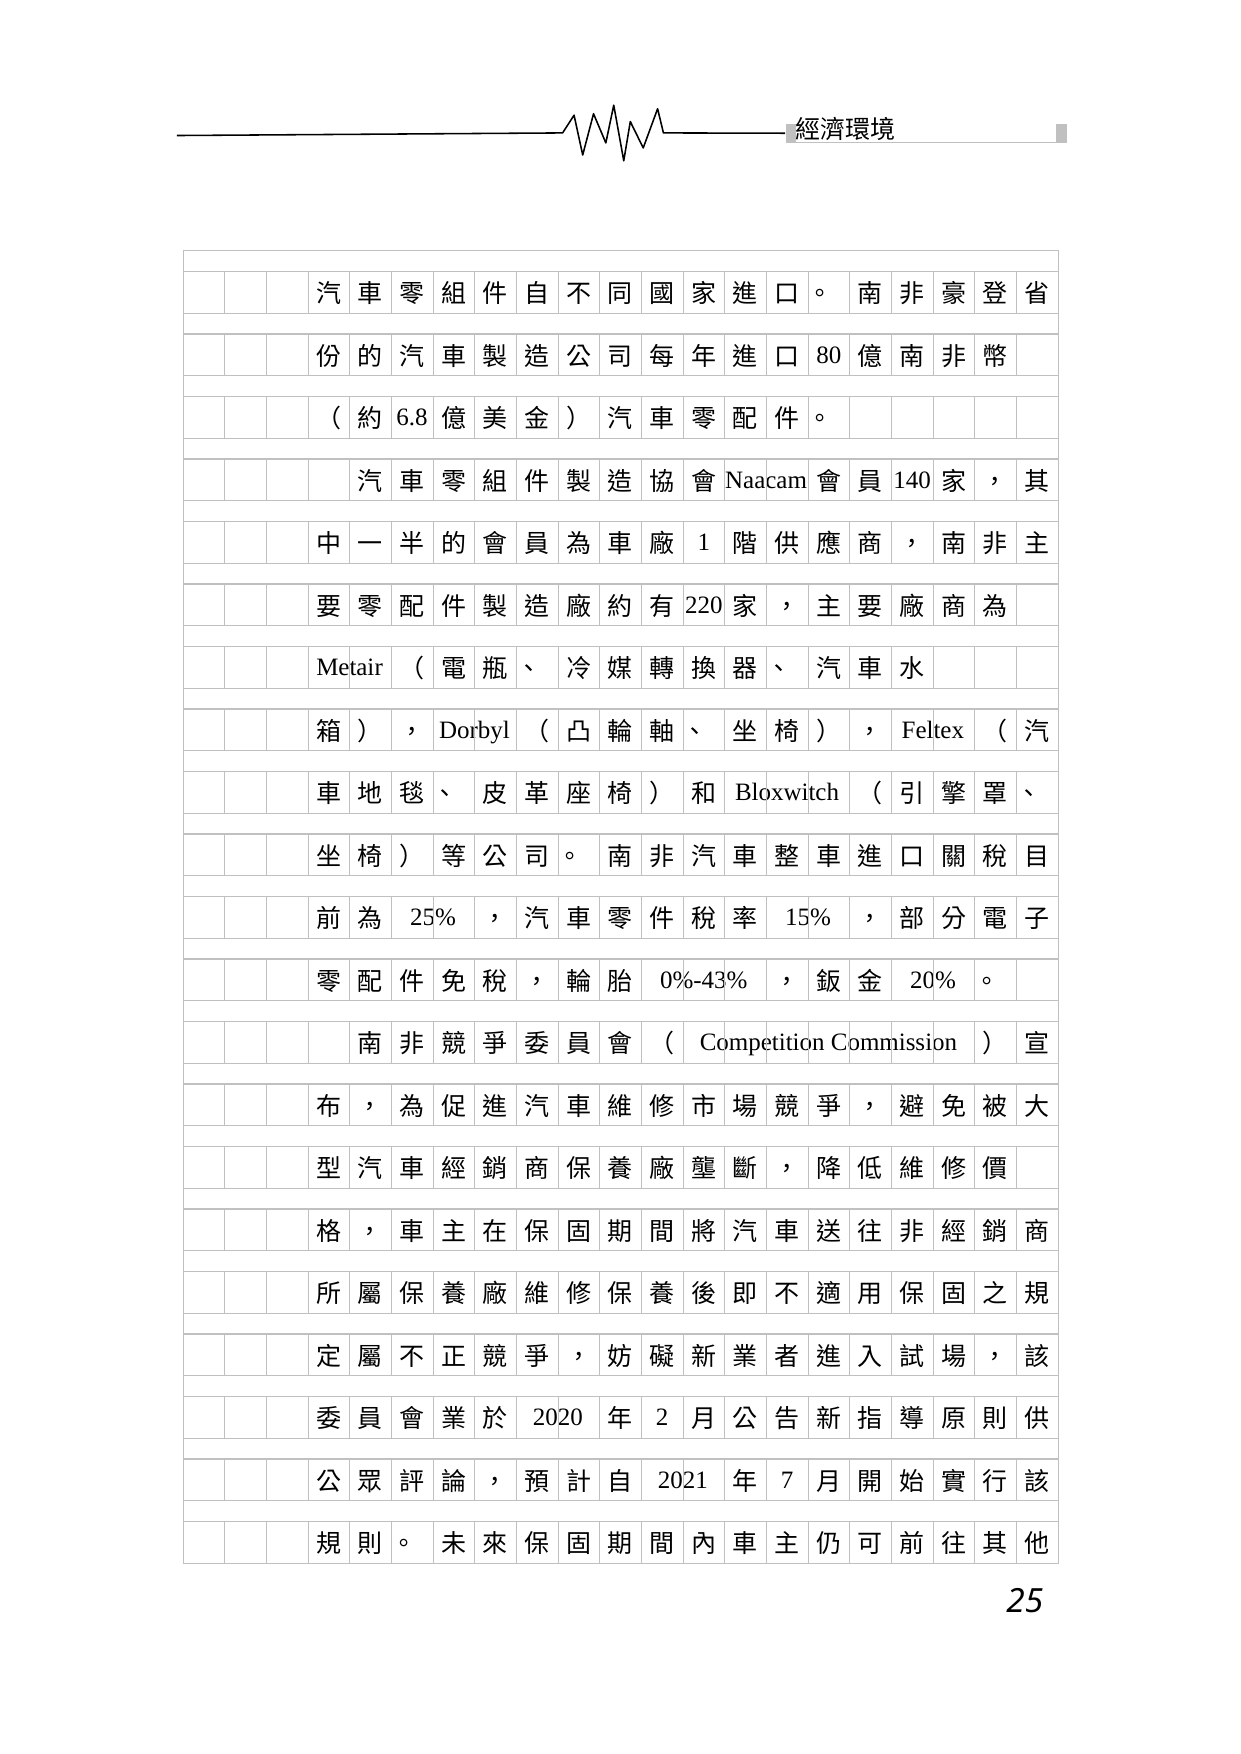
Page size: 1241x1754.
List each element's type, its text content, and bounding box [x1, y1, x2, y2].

text 南非競爭委員會（Competition Commission）宣布，為促進汽車維修市場競爭，避免被大型汽車經銷商保養廠壟斷，降低維修價格，車主在保固期間將汽車送往非經銷商所屬保養廠維修保養後即不適用保固之規定屬不正競爭，妨礙新業者進入試場，該委員會業於2020年2月公告新指導原則供公眾評論，預計自2021年7月開始實行該規則。未來保固期間內車主仍可前往其他保養廠進行維修保養，車主可選擇更換原廠或副廠零件，經銷商保養廠必須認證其他保養廠進行之維修保養。 [281, 1314, 1058, 1333]
text 汽車零組件製造協會Naacam會員140家，其中一半的會員為車廠1階供應商，南非主要零配件製造廠約有220家，主要廠商為Metair（電瓶、冷媒轉換器、汽車水箱），Dorbyl（凸輪軸、坐椅），Feltex（汽車地毯、皮革座椅）和Bloxwitch（引擎罩、坐椅）等公司。南非汽車整車進口關稅目前為25%，汽車零件稅率15%，部分電子零配件免稅，輪胎0%-43%，鈑金20%。 [281, 939, 1058, 958]
text 汽車零組件製造協會Naacam會員140家，其中一半的會員為車廠1階供應商，南非主要零配件製造廠約有220家，主要廠商為Metair（電瓶、冷媒轉換器、汽車水箱），Dorbyl（凸輪軸、坐椅），Feltex（汽車地毯、皮革座椅）和Bloxwitch（引擎罩、坐椅）等公司。南非汽車整車進口關稅目前為25%，汽車零件稅率15%，部分電子零配件免稅，輪胎0%-43%，鈑金20%。 [281, 626, 1058, 646]
text 汽車零組件製造協會Naacam會員140家，其中一半的會員為車廠1階供應商，南非主要零配件製造廠約有220家，主要廠商為Metair（電瓶、冷媒轉換器、汽車水箱），Dorbyl（凸輪軸、坐椅），Feltex（汽車地毯、皮革座椅）和Bloxwitch（引擎罩、坐椅）等公司。南非汽車整車進口關稅目前為25%，汽車零件稅率15%，部分電子零配件免稅，輪胎0%-43%，鈑金20%。 [281, 876, 1058, 896]
text 南非模具製造協會表示：政府、汽車製造公司與汽車零配件公司的關係良好，然而這些企業為外國所擁有，對本地供應鏈不好，因為本地所需的是人才訓練與發展，所謂「本土生產」成車外銷的汽車零配件，本土供應製造率僅35%，其他65%汽車零組件自不同國家進口。南非豪登省份的汽車製造公司每年進口80億南非幣（約6.8億美金）汽車零配件。 [281, 251, 1058, 271]
text 汽車零組件製造協會Naacam會員140家，其中一半的會員為車廠1階供應商，南非主要零配件製造廠約有220家，主要廠商為Metair（電瓶、冷媒轉換器、汽車水箱），Dorbyl（凸輪軸、坐椅），Feltex（汽車地毯、皮革座椅）和Bloxwitch（引擎罩、坐椅）等公司。南非汽車整車進口關稅目前為25%，汽車零件稅率15%，部分電子零配件免稅，輪胎0%-43%，鈑金20%。 [281, 564, 1058, 583]
text 南非競爭委員會（Competition Commission）宣布，為促進汽車維修市場競爭，避免被大型汽車經銷商保養廠壟斷，降低維修價格，車主在保固期間將汽車送往非經銷商所屬保養廠維修保養後即不適用保固之規定屬不正競爭，妨礙新業者進入試場，該委員會業於2020年2月公告新指導原則供公眾評論，預計自2021年7月開始實行該規則。未來保固期間內車主仍可前往其他保養廠進行維修保養，車主可選擇更換原廠或副廠零件，經銷商保養廠必須認證其他保養廠進行之維修保養。 [281, 1126, 1058, 1146]
text 汽車零組件製造協會Naacam會員140家，其中一半的會員為車廠1階供應商，南非主要零配件製造廠約有220家，主要廠商為Metair（電瓶、冷媒轉換器、汽車水箱），Dorbyl（凸輪軸、坐椅），Feltex（汽車地毯、皮革座椅）和Bloxwitch（引擎罩、坐椅）等公司。南非汽車整車進口關稅目前為25%，汽車零件稅率15%，部分電子零配件免稅，輪胎0%-43%，鈑金20%。 [281, 439, 1058, 458]
text 南非模具製造協會表示：政府、汽車製造公司與汽車零配件公司的關係良好，然而這些企業為外國所擁有，對本地供應鏈不好，因為本地所需的是人才訓練與發展，所謂「本土生產」成車外銷的汽車零配件，本土供應製造率僅35%，其他65%汽車零組件自不同國家進口。南非豪登省份的汽車製造公司每年進口80億南非幣（約6.8億美金）汽車零配件。 [281, 314, 1058, 333]
text 南非競爭委員會（Competition Commission）宣布，為促進汽車維修市場競爭，避免被大型汽車經銷商保養廠壟斷，降低維修價格，車主在保固期間將汽車送往非經銷商所屬保養廠維修保養後即不適用保固之規定屬不正競爭，妨礙新業者進入試場，該委員會業於2020年2月公告新指導原則供公眾評論，預計自2021年7月開始實行該規則。未來保固期間內車主仍可前往其他保養廠進行維修保養，車主可選擇更換原廠或副廠零件，經銷商保養廠必須認證其他保養廠進行之維修保養。 [281, 1251, 1058, 1271]
text 南非競爭委員會（Competition Commission）宣布，為促進汽車維修市場競爭，避免被大型汽車經銷商保養廠壟斷，降低維修價格，車主在保固期間將汽車送往非經銷商所屬保養廠維修保養後即不適用保固之規定屬不正競爭，妨礙新業者進入試場，該委員會業於2020年2月公告新指導原則供公眾評論，預計自2021年7月開始實行該規則。未來保固期間內車主仍可前往其他保養廠進行維修保養，車主可選擇更換原廠或副廠零件，經銷商保養廠必須認證其他保養廠進行之維修保養。 [281, 1001, 1058, 1021]
text 汽車零組件製造協會Naacam會員140家，其中一半的會員為車廠1階供應商，南非主要零配件製造廠約有220家，主要廠商為Metair（電瓶、冷媒轉換器、汽車水箱），Dorbyl（凸輪軸、坐椅），Feltex（汽車地毯、皮革座椅）和Bloxwitch（引擎罩、坐椅）等公司。南非汽車整車進口關稅目前為25%，汽車零件稅率15%，部分電子零配件免稅，輪胎0%-43%，鈑金20%。 [281, 751, 1058, 771]
text 南非模具製造協會表示：政府、汽車製造公司與汽車零配件公司的關係良好，然而這些企業為外國所擁有，對本地供應鏈不好，因為本地所需的是人才訓練與發展，所謂「本土生產」成車外銷的汽車零配件，本土供應製造率僅35%，其他65%汽車零組件自不同國家進口。南非豪登省份的汽車製造公司每年進口80億南非幣（約6.8億美金）汽車零配件。 [281, 376, 1058, 396]
text 汽車零組件製造協會Naacam會員140家，其中一半的會員為車廠1階供應商，南非主要零配件製造廠約有220家，主要廠商為Metair（電瓶、冷媒轉換器、汽車水箱），Dorbyl（凸輪軸、坐椅），Feltex（汽車地毯、皮革座椅）和Bloxwitch（引擎罩、坐椅）等公司。南非汽車整車進口關稅目前為25%，汽車零件稅率15%，部分電子零配件免稅，輪胎0%-43%，鈑金20%。 [281, 501, 1058, 521]
text 南非競爭委員會（Competition Commission）宣布，為促進汽車維修市場競爭，避免被大型汽車經銷商保養廠壟斷，降低維修價格，車主在保固期間將汽車送往非經銷商所屬保養廠維修保養後即不適用保固之規定屬不正競爭，妨礙新業者進入試場，該委員會業於2020年2月公告新指導原則供公眾評論，預計自2021年7月開始實行該規則。未來保固期間內車主仍可前往其他保養廠進行維修保養，車主可選擇更換原廠或副廠零件，經銷商保養廠必須認證其他保養廠進行之維修保養。 [281, 1064, 1058, 1083]
text 汽車零組件製造協會Naacam會員140家，其中一半的會員為車廠1階供應商，南非主要零配件製造廠約有220家，主要廠商為Metair（電瓶、冷媒轉換器、汽車水箱），Dorbyl（凸輪軸、坐椅），Feltex（汽車地毯、皮革座椅）和Bloxwitch（引擎罩、坐椅）等公司。南非汽車整車進口關稅目前為25%，汽車零件稅率15%，部分電子零配件免稅，輪胎0%-43%，鈑金20%。 [281, 814, 1058, 833]
text 南非競爭委員會（Competition Commission）宣布，為促進汽車維修市場競爭，避免被大型汽車經銷商保養廠壟斷，降低維修價格，車主在保固期間將汽車送往非經銷商所屬保養廠維修保養後即不適用保固之規定屬不正競爭，妨礙新業者進入試場，該委員會業於2020年2月公告新指導原則供公眾評論，預計自2021年7月開始實行該規則。未來保固期間內車主仍可前往其他保養廠進行維修保養，車主可選擇更換原廠或副廠零件，經銷商保養廠必須認證其他保養廠進行之維修保養。 [281, 1439, 1058, 1458]
text 南非競爭委員會（Competition Commission）宣布，為促進汽車維修市場競爭，避免被大型汽車經銷商保養廠壟斷，降低維修價格，車主在保固期間將汽車送往非經銷商所屬保養廠維修保養後即不適用保固之規定屬不正競爭，妨礙新業者進入試場，該委員會業於2020年2月公告新指導原則供公眾評論，預計自2021年7月開始實行該規則。未來保固期間內車主仍可前往其他保養廠進行維修保養，車主可選擇更換原廠或副廠零件，經銷商保養廠必須認證其他保養廠進行之維修保養。 [281, 1189, 1058, 1208]
text 汽車零組件製造協會Naacam會員140家，其中一半的會員為車廠1階供應商，南非主要零配件製造廠約有220家，主要廠商為Metair（電瓶、冷媒轉換器、汽車水箱），Dorbyl（凸輪軸、坐椅），Feltex（汽車地毯、皮革座椅）和Bloxwitch（引擎罩、坐椅）等公司。南非汽車整車進口關稅目前為25%，汽車零件稅率15%，部分電子零配件免稅，輪胎0%-43%，鈑金20%。 [281, 689, 1058, 708]
text 南非競爭委員會（Competition Commission）宣布，為促進汽車維修市場競爭，避免被大型汽車經銷商保養廠壟斷，降低維修價格，車主在保固期間將汽車送往非經銷商所屬保養廠維修保養後即不適用保固之規定屬不正競爭，妨礙新業者進入試場，該委員會業於2020年2月公告新指導原則供公眾評論，預計自2021年7月開始實行該規則。未來保固期間內車主仍可前往其他保養廠進行維修保養，車主可選擇更換原廠或副廠零件，經銷商保養廠必須認證其他保養廠進行之維修保養。 [281, 1501, 1058, 1521]
text 南非競爭委員會（Competition Commission）宣布，為促進汽車維修市場競爭，避免被大型汽車經銷商保養廠壟斷，降低維修價格，車主在保固期間將汽車送往非經銷商所屬保養廠維修保養後即不適用保固之規定屬不正競爭，妨礙新業者進入試場，該委員會業於2020年2月公告新指導原則供公眾評論，預計自2021年7月開始實行該規則。未來保固期間內車主仍可前往其他保養廠進行維修保養，車主可選擇更換原廠或副廠零件，經銷商保養廠必須認證其他保養廠進行之維修保養。 [281, 1376, 1058, 1396]
